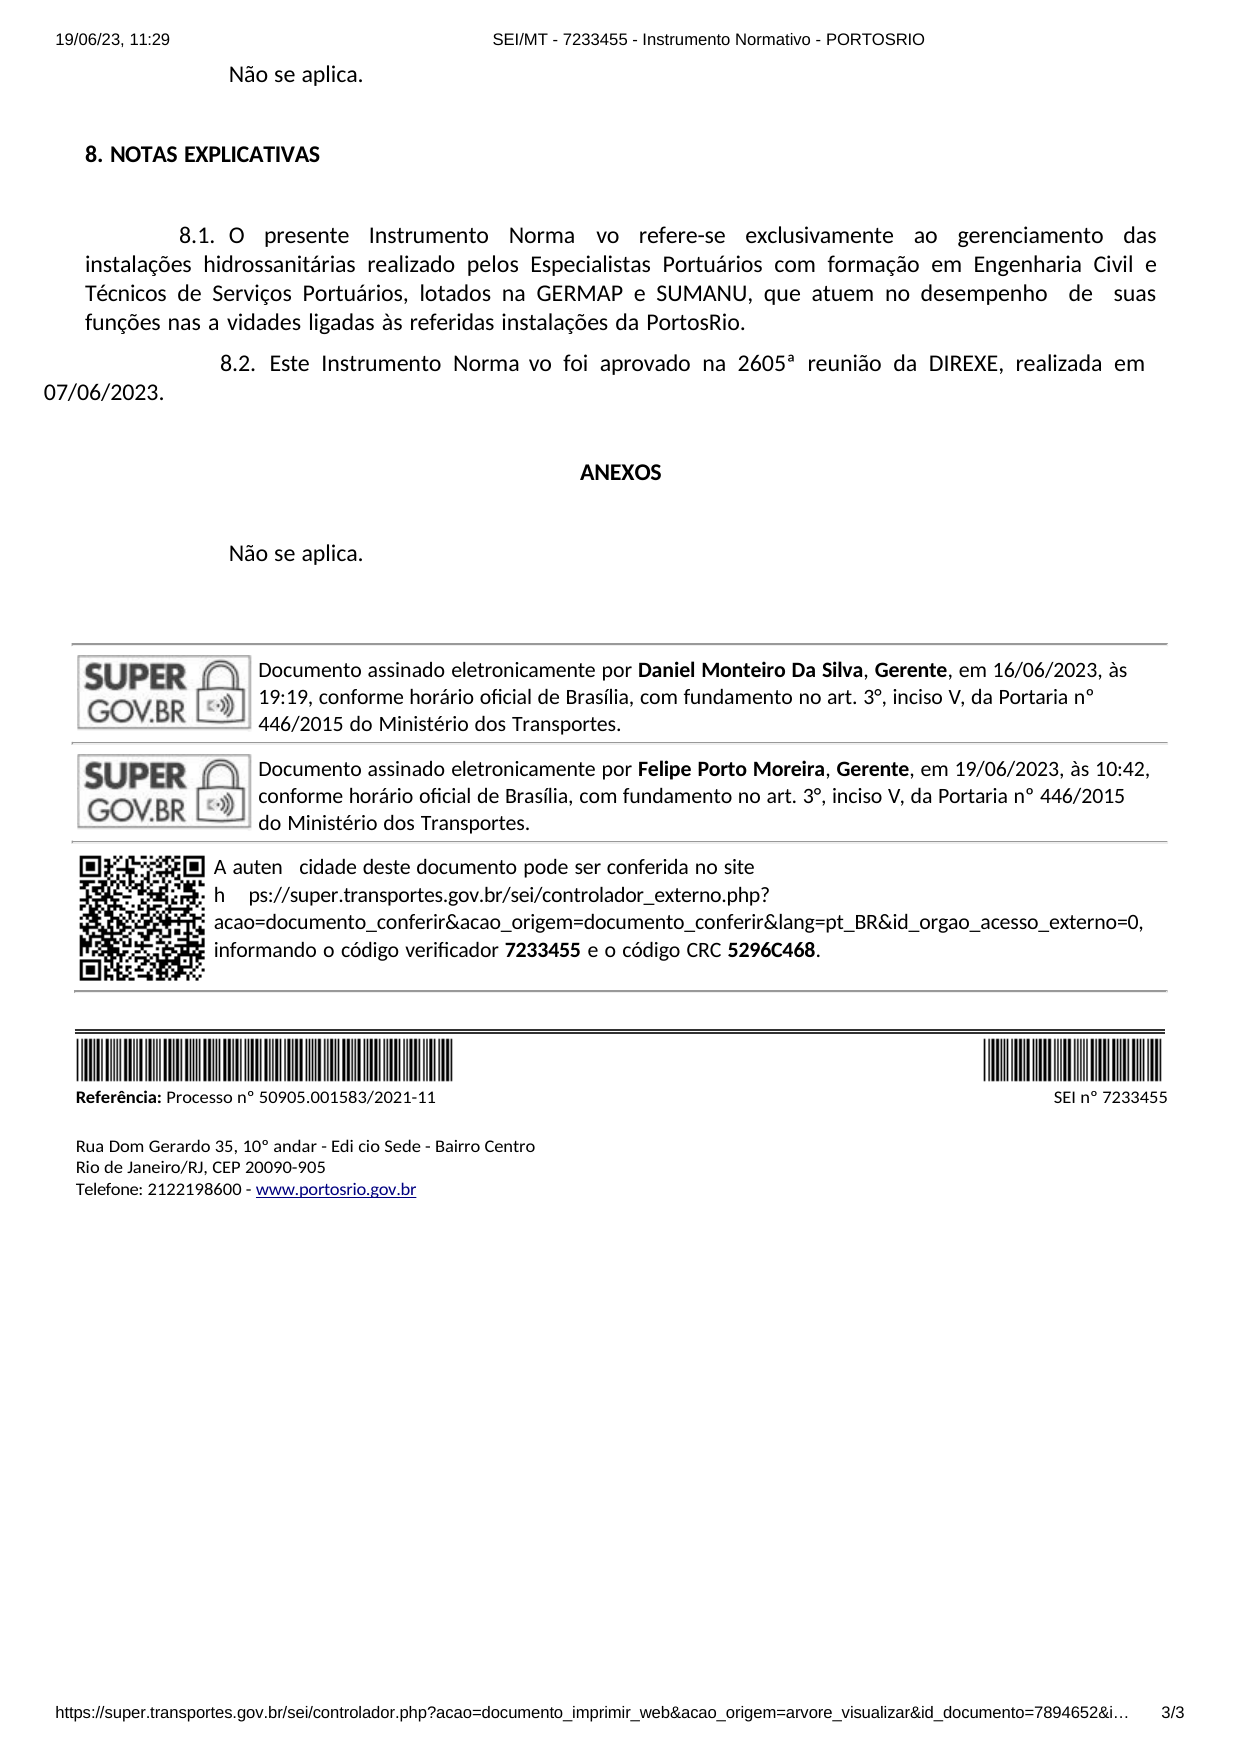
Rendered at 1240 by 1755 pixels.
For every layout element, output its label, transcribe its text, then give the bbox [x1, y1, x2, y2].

text Documento assinado eletronicamente por Felipe Porto Moreira, Gerente, em 19/06/2023, às 10:42, conforme horário oﬁcial de Brasília, com fundamento no art. 3°, inciso V, da Portaria nº 446/2015 [258, 755, 1196, 809]
text 07/06/2023. [44, 378, 1196, 406]
text ANEXOS [85, 458, 1157, 487]
text 8. NOTAS EXPLICATIVAS [85, 140, 1157, 169]
list O presente Instrumento Norma vo refere-se exclusivamente ao gerenciamento das instalações hidrossanitárias realizado pelos Especialistas Portuários com formação em Engenharia Civil e Técnicos de Serviços Portuários, lotados na GERMAP e SUMANU, que atuem no desempenho de suas funções nas a vidades ligadas às referidas instalações da PortosRio. [44, 220, 1157, 336]
text Referência: Processo nº 50905.001583/2021-11 SEI nº 7233455 [76, 1087, 1196, 1108]
list Este Instrumento Norma vo foi aprovado na 2605ª reunião da DIREXE, realizada em [228, 348, 1196, 378]
text Documento assinado eletronicamente por Daniel Monteiro Da Silva, Gerente, em 16/06/2023, às 19:19, conforme horário oﬁcial de Brasília, com fundamento no art. 3°, inciso V, da Portaria nº 446/2015 do Ministério dos Transportes. [258, 656, 1174, 737]
text Não se aplica. [228, 59, 1196, 88]
text Não se aplica. [228, 538, 1196, 568]
text do Ministério dos Transportes. [258, 809, 1196, 836]
text Rua Dom Gerardo 35, 10º andar - Edi cio Sede - Bairro Centro Rio de Janeiro/RJ, CEP 20090-905 [76, 1135, 554, 1178]
text Telefone: 2122198600 - www.portosrio.gov.br [76, 1178, 1196, 1199]
